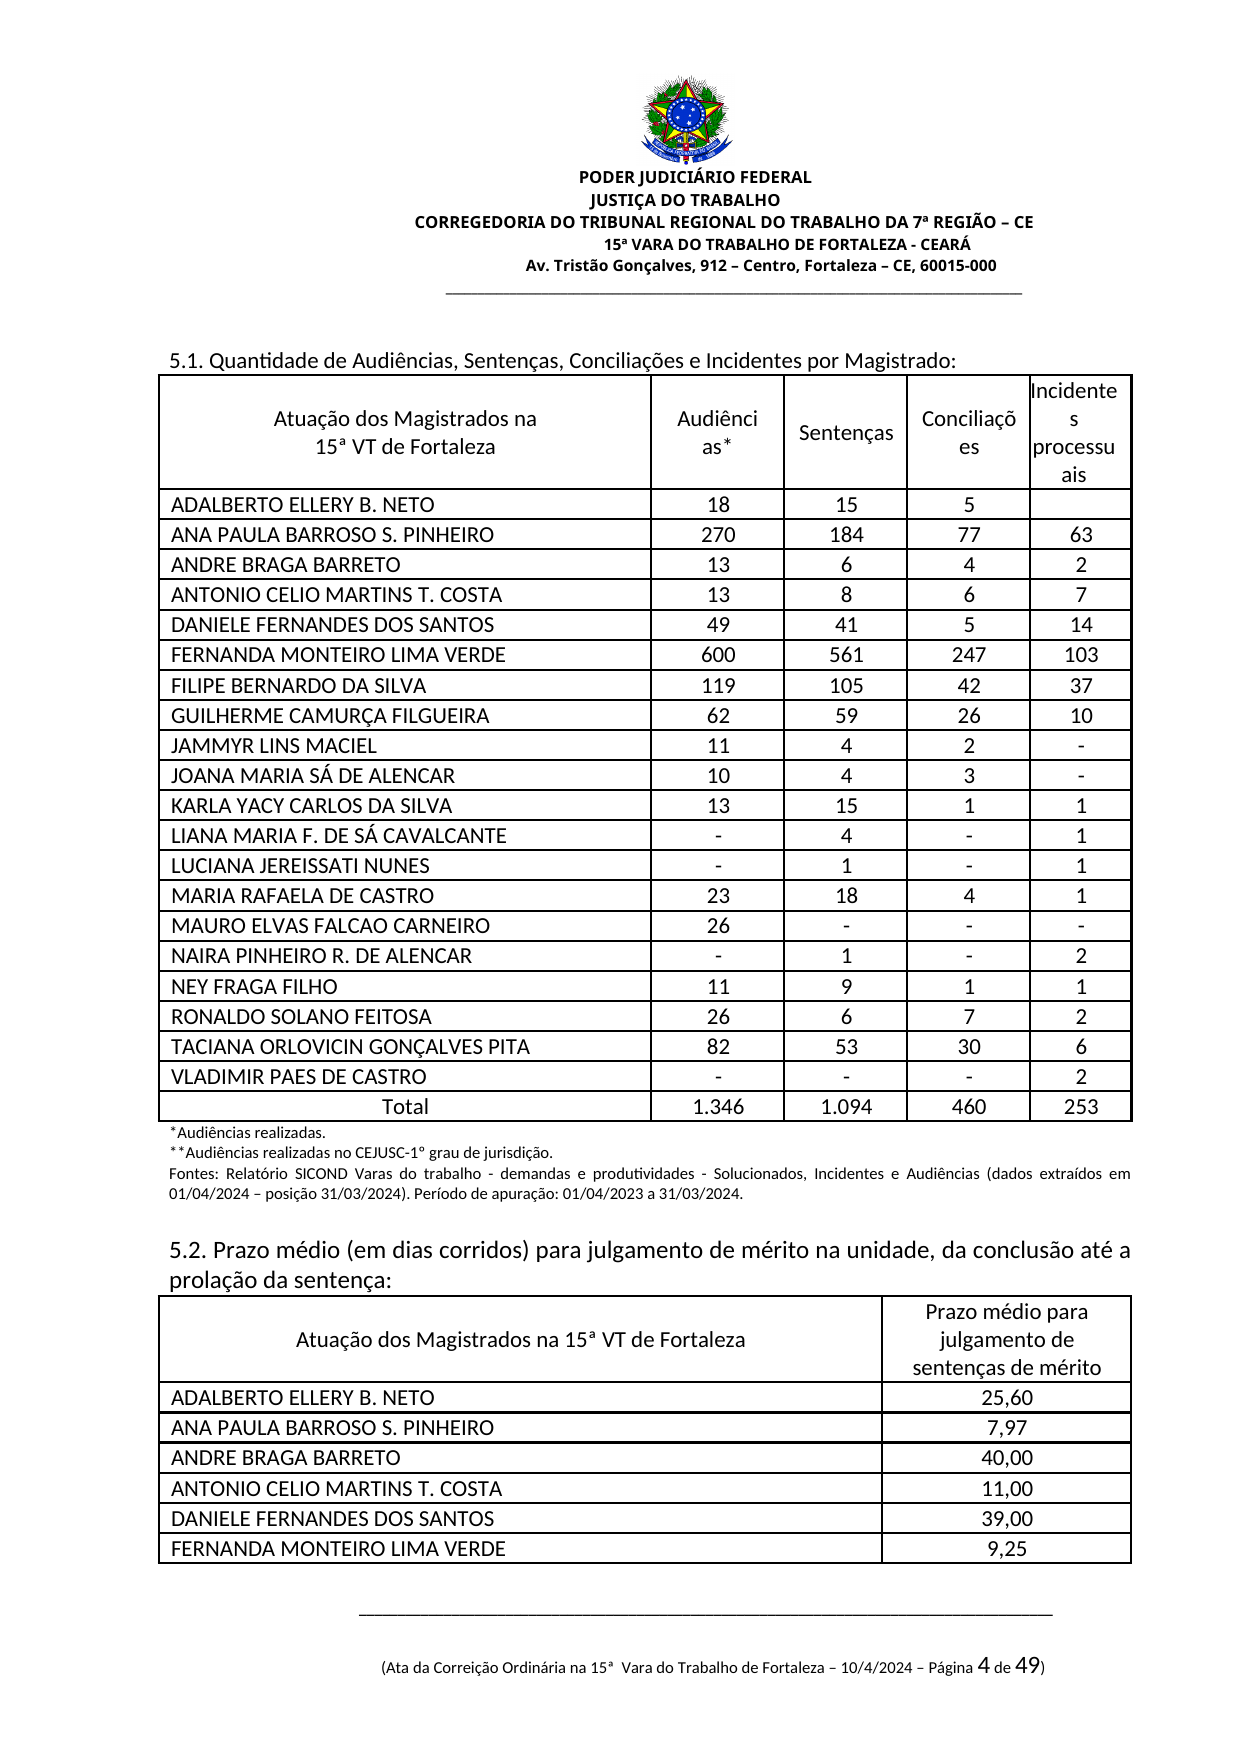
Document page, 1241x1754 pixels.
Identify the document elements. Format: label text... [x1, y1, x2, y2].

text **Audiências realizadas no CEJUSC-1º grau de jurisdição. [169, 1143, 1146, 1163]
table_cell 6 [908, 580, 1029, 608]
table_cell LIANA MARIA F. DE SÁ CAVALCANTE [160, 821, 650, 849]
table_header Atuação dos Magistrados na 15ª VT de Fortaleza [160, 376, 650, 488]
table_cell 105 [785, 671, 906, 699]
text Fontes: Relatório SICOND Varas do trabalho - demandas e produtividades - Solucionados, Incidentes e Audiências (dados extraídos em 01/04/2024 – posição 31/03/2024). Período de apuração: 01/04/2023 a 31/03/2024. [169, 1163, 1132, 1203]
table_cell ANDRE BRAGA BARRETO [160, 1444, 881, 1472]
table_cell 37 [1031, 671, 1130, 699]
table_cell - [1031, 912, 1130, 939]
table_cell ADALBERTO ELLERY B. NETO [160, 1383, 881, 1411]
table_header Atuação dos Magistrados na 15ª VT de Fortaleza [160, 1297, 881, 1381]
table_cell 1.094 [785, 1092, 906, 1120]
table_cell 247 [908, 641, 1029, 669]
table_header Audiências* [652, 376, 783, 488]
table_cell 7 [1031, 580, 1130, 608]
table_cell RONALDO SOLANO FEITOSA [160, 1002, 650, 1030]
table_cell 63 [1031, 520, 1130, 548]
table_cell 53 [785, 1032, 906, 1060]
picture [636, 73, 735, 166]
table_cell 25,60 [883, 1383, 1130, 1411]
table_cell 5 [908, 490, 1029, 518]
table_cell 270 [652, 520, 783, 548]
table_cell - [1031, 731, 1130, 759]
table_cell 184 [785, 520, 906, 548]
table_cell 1 [908, 972, 1029, 1000]
table_cell 10 [652, 761, 783, 789]
table_cell 13 [652, 580, 783, 608]
table_cell 14 [1031, 611, 1130, 638]
table_cell - [908, 821, 1029, 849]
table_cell 39,00 [883, 1504, 1130, 1532]
table_cell 26 [652, 912, 783, 939]
table_cell FILIPE BERNARDO DA SILVA [160, 671, 650, 699]
table_cell 26 [652, 1002, 783, 1030]
text *Audiências realizadas. [169, 1122, 1146, 1143]
table_cell 2 [1031, 550, 1130, 578]
table_cell 6 [785, 1002, 906, 1030]
table_header Prazo médio para julgamento de sentenças de mérito [883, 1297, 1130, 1381]
table_cell 2 [1031, 1002, 1130, 1030]
table_cell 15 [785, 490, 906, 518]
table_cell 9 [785, 972, 906, 1000]
table_cell MAURO ELVAS FALCAO CARNEIRO [160, 912, 650, 939]
table_cell 2 [908, 731, 1029, 759]
table_cell NEY FRAGA FILHO [160, 972, 650, 1000]
table_cell 10 [1031, 701, 1130, 729]
table_cell - [652, 851, 783, 879]
text 5.2. Prazo médio (em dias corridos) para julgamento de mérito na unidade, da conclusão até a prolação da sentença: [169, 1234, 1133, 1295]
table_cell 62 [652, 701, 783, 729]
table_cell 4 [785, 821, 906, 849]
table_cell FERNANDA MONTEIRO LIMA VERDE [160, 1534, 881, 1562]
table_cell DANIELE FERNANDES DOS SANTOS [160, 1504, 881, 1532]
table_cell TACIANA ORLOVICIN GONÇALVES PITA [160, 1032, 650, 1060]
table_cell 6 [785, 550, 906, 578]
table_cell 8 [785, 580, 906, 608]
table_cell - [908, 942, 1029, 970]
table_cell GUILHERME CAMURÇA FILGUEIRA [160, 701, 650, 729]
table_cell 49 [652, 611, 783, 638]
table_cell NAIRA PINHEIRO R. DE ALENCAR [160, 942, 650, 970]
table_cell - [652, 1062, 783, 1090]
table_cell 4 [908, 550, 1029, 578]
table_cell 253 [1031, 1092, 1130, 1120]
table_cell 1 [1031, 821, 1130, 849]
table_cell - [908, 1062, 1029, 1090]
table_cell 82 [652, 1032, 783, 1060]
table_cell 2 [1031, 1062, 1130, 1090]
table_cell - [652, 942, 783, 970]
table_cell 1 [1031, 881, 1130, 909]
table_cell 4 [785, 761, 906, 789]
table_cell 1.346 [652, 1092, 783, 1120]
table_cell 40,00 [883, 1444, 1130, 1472]
table_cell - [785, 1062, 906, 1090]
table_cell 103 [1031, 641, 1130, 669]
table_cell 77 [908, 520, 1029, 548]
table_cell 7 [908, 1002, 1029, 1030]
table_cell 30 [908, 1032, 1029, 1060]
table_cell FERNANDA MONTEIRO LIMA VERDE [160, 641, 650, 669]
table_cell 9,25 [883, 1534, 1130, 1562]
table_cell MARIA RAFAELA DE CASTRO [160, 881, 650, 909]
table_cell 59 [785, 701, 906, 729]
table_cell - [1031, 761, 1130, 789]
table_cell 41 [785, 611, 906, 638]
table_header Incidentes processuais [1031, 376, 1130, 488]
table_cell 26 [908, 701, 1029, 729]
table_cell 600 [652, 641, 783, 669]
table_cell 1 [1031, 972, 1130, 1000]
table_cell LUCIANA JEREISSATI NUNES [160, 851, 650, 879]
table_cell 11 [652, 731, 783, 759]
table_cell - [652, 821, 783, 849]
table_cell 1 [908, 791, 1029, 819]
table_cell 15 [785, 791, 906, 819]
table_cell 23 [652, 881, 783, 909]
table_cell 1 [785, 851, 906, 879]
table_cell VLADIMIR PAES DE CASTRO [160, 1062, 650, 1090]
table_cell ANTONIO CELIO MARTINS T. COSTA [160, 1474, 881, 1502]
table_cell 11 [652, 972, 783, 1000]
table_cell 11,00 [883, 1474, 1130, 1502]
table_cell 1 [785, 942, 906, 970]
table_cell JAMMYR LINS MACIEL [160, 731, 650, 759]
table_cell 7,97 [883, 1414, 1130, 1441]
table_cell ANTONIO CELIO MARTINS T. COSTA [160, 580, 650, 608]
table_cell 4 [908, 881, 1029, 909]
table_cell 5 [908, 611, 1029, 638]
table_cell 18 [785, 881, 906, 909]
table_cell KARLA YACY CARLOS DA SILVA [160, 791, 650, 819]
table_cell 13 [652, 791, 783, 819]
table_cell 3 [908, 761, 1029, 789]
table_cell JOANA MARIA SÁ DE ALENCAR [160, 761, 650, 789]
table_cell ANA PAULA BARROSO S. PINHEIRO [160, 1414, 881, 1441]
table_cell DANIELE FERNANDES DOS SANTOS [160, 611, 650, 638]
table_cell 6 [1031, 1032, 1130, 1060]
table_cell Total [160, 1092, 650, 1120]
table_cell ANDRE BRAGA BARRETO [160, 550, 650, 578]
table_cell 18 [652, 490, 783, 518]
table_cell - [785, 912, 906, 939]
text 5.1. Quantidade de Audiências, Sentenças, Conciliações e Incidentes por Magistrado: [169, 346, 1146, 374]
table_cell 13 [652, 550, 783, 578]
table_cell - [908, 851, 1029, 879]
table_cell - [908, 912, 1029, 939]
table_cell 2 [1031, 942, 1130, 970]
table_cell 1 [1031, 851, 1130, 879]
table_cell ANA PAULA BARROSO S. PINHEIRO [160, 520, 650, 548]
table_cell 460 [908, 1092, 1029, 1120]
table_cell 561 [785, 641, 906, 669]
table_cell 1 [1031, 791, 1130, 819]
table_cell 42 [908, 671, 1029, 699]
table_header Conciliações [908, 376, 1029, 488]
table_cell 119 [652, 671, 783, 699]
table_cell ADALBERTO ELLERY B. NETO [160, 490, 650, 518]
table_cell 4 [785, 731, 906, 759]
table_header Sentenças [785, 376, 906, 488]
table_cell [1031, 490, 1130, 518]
